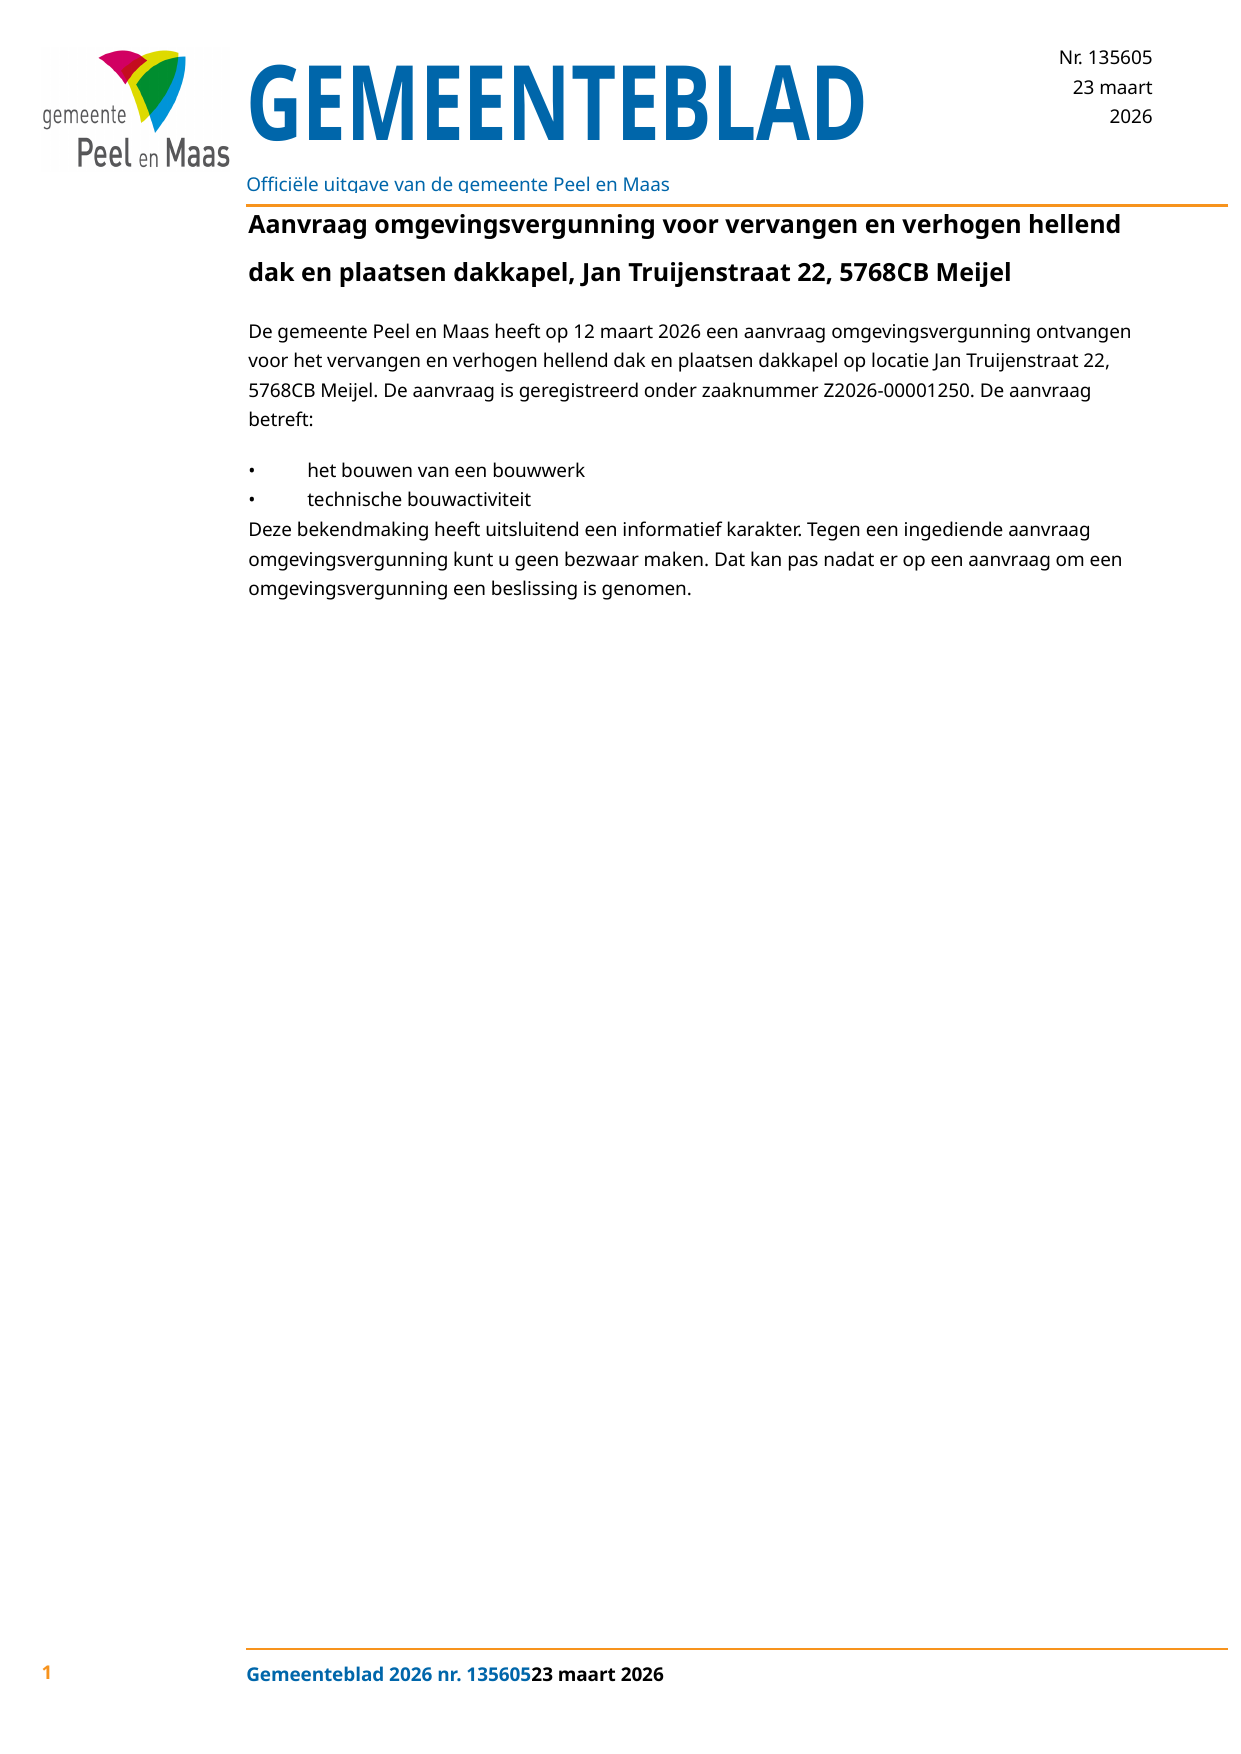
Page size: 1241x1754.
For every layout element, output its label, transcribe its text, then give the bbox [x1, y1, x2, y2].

list technische bouwactiviteit [248, 487, 1152, 512]
picture [41, 47, 231, 172]
text Deze bekendmaking heeft uitsluitend een informatief karakter. Tegen een ingediende aanvraag omgevingsvergunning kunt u geen bezwaar maken. Dat kan pas nadat er op een aanvraag om een omgevingsvergunning een beslissing is genomen. [248, 516, 1152, 601]
text De gemeente Peel en Maas heeft op 12 maart 2026 een aanvraag omgevingsvergunning ontvangen voor het vervangen en verhogen hellend dak en plaatsen dakkapel op locatie Jan Truijenstraat 22, 5768CB Meijel. De aanvraag is geregistreerd onder zaaknummer Z2026-00001250. De aanvraag betreft: [248, 318, 1152, 432]
text Aanvraag omgevingsvergunning voor vervangen en verhogen hellend dak en plaatsen dakkapel, Jan Truijenstraat 22, 5768CB Meijel [248, 207, 1152, 288]
list het bouwen van een bouwwerk [248, 457, 1152, 483]
